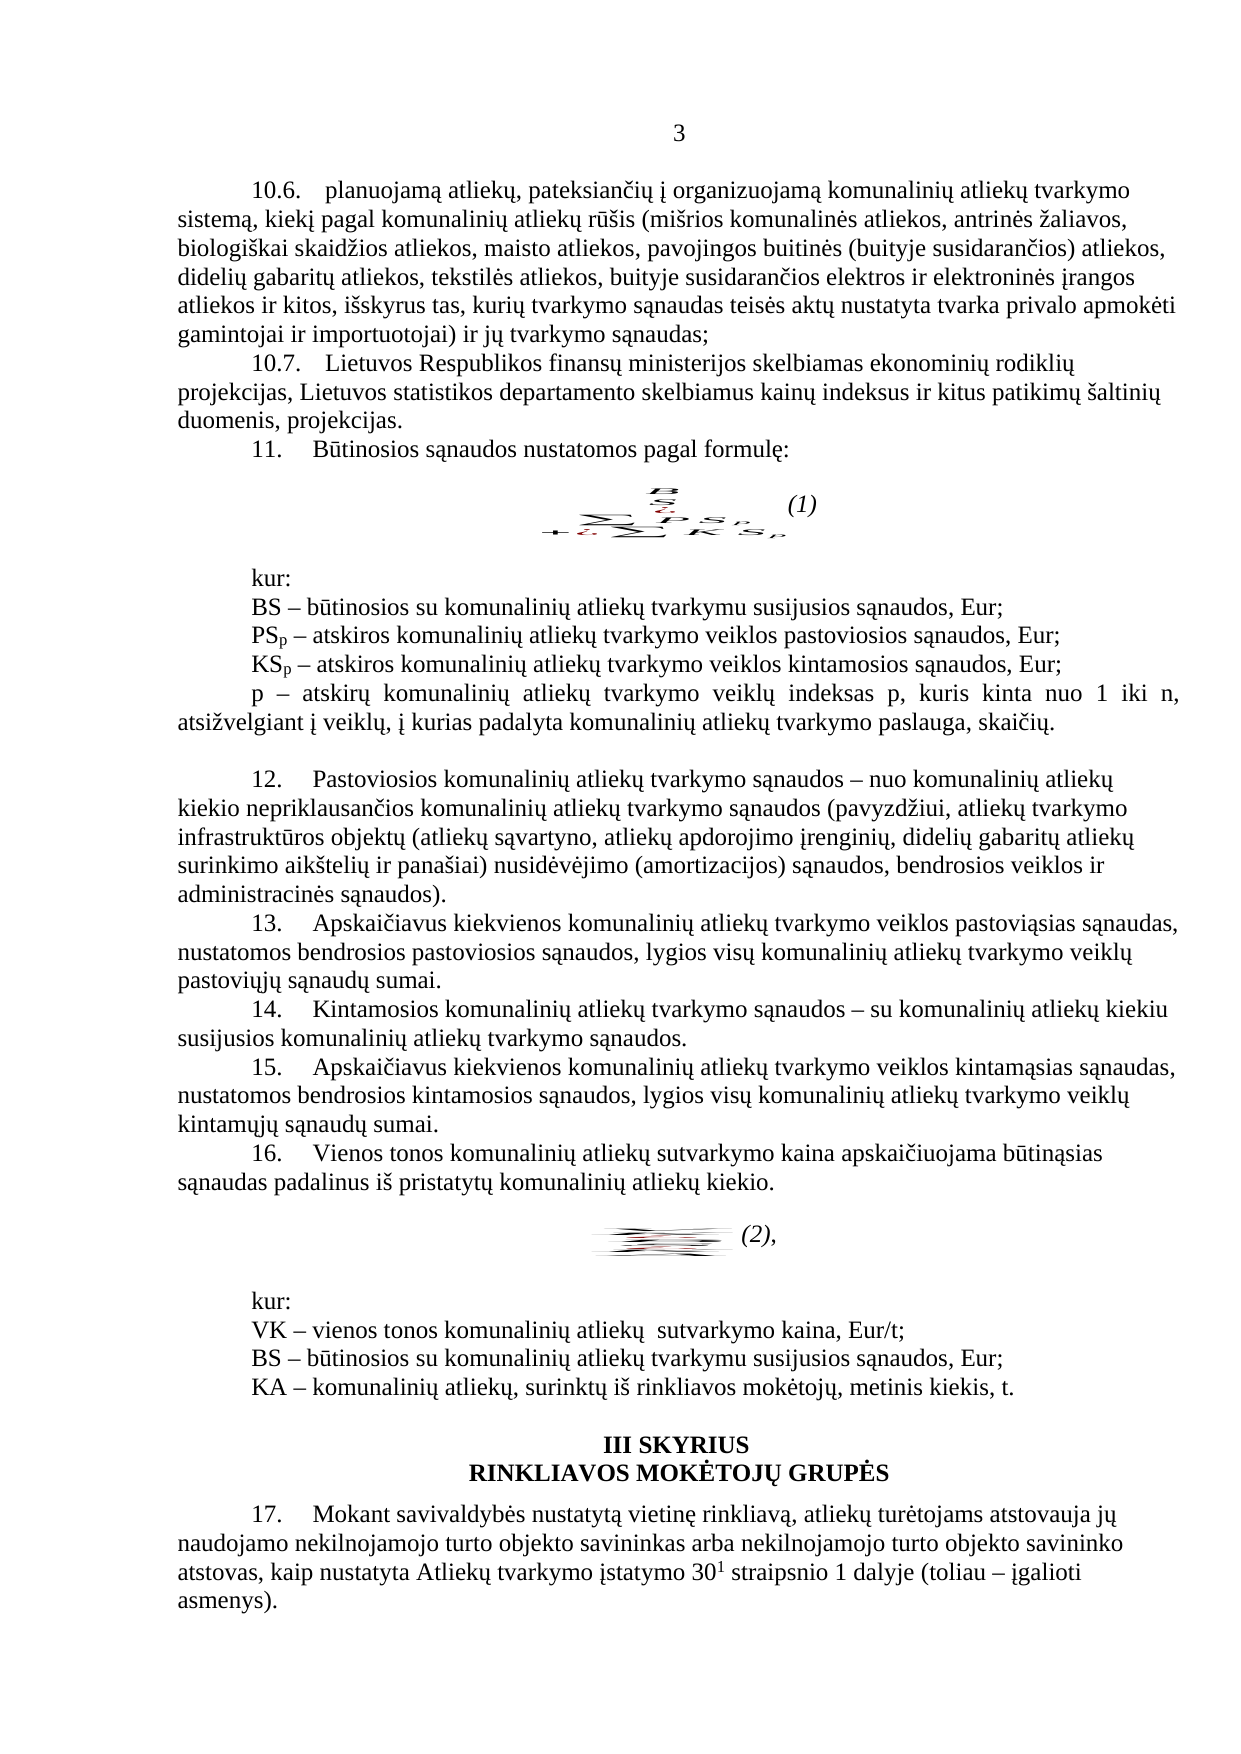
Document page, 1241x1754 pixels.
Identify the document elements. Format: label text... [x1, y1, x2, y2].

text III SKYRIUS [177, 1430, 1181, 1458]
text kur: [177, 1286, 1181, 1315]
text 10.7. Lietuvos Respublikos finansų ministerijos skelbiamas ekonominių rodiklių projekcijas, Lietuvos statistikos departamento skelbiamus kainų indeksus ir kitus patikimų šaltinių duomenis, projekcijas. [177, 348, 1181, 434]
text 13. Apskaičiavus kiekvienos komunalinių atliekų tvarkymo veiklos pastoviąsias sąnaudas, nustatomos bendrosios pastoviosios sąnaudos, lygios visų komunalinių atliekų tvarkymo veiklų pastoviųjų sąnaudų sumai. [177, 908, 1181, 994]
text KA – komunalinių atliekų, surinktų iš rinkliavos mokėtojų, metinis kiekis, t. [177, 1372, 1181, 1401]
text PSp – atskiros komunalinių atliekų tvarkymo veiklos pastoviosios sąnaudos, Eur; [177, 620, 1181, 649]
text (1) [177, 487, 1181, 539]
text BS – būtinosios su komunalinių atliekų tvarkymu susijusios sąnaudos, Eur; [177, 592, 1181, 620]
text 14. Kintamosios komunalinių atliekų tvarkymo sąnaudos – su komunalinių atliekų kiekiu susijusios komunalinių atliekų tvarkymo sąnaudos. [177, 994, 1181, 1052]
text VK – vienos tonos komunalinių atliekų sutvarkymo kaina, Eur/t; [177, 1315, 1181, 1343]
text 17. Mokant savivaldybės nustatytą vietinę rinkliavą, atliekų turėtojams atstovauja jų naudojamo nekilnojamojo turto objekto savininkas arba nekilnojamojo turto objekto savininko atstovas, kaip nustatyta Atliekų tvarkymo įstatymo 301 straipsnio 1 dalyje (toliau – įgalioti asmenys). [177, 1499, 1181, 1614]
text BS – būtinosios su komunalinių atliekų tvarkymu susijusios sąnaudos, Eur; [177, 1343, 1181, 1372]
text p – atskirų komunalinių atliekų tvarkymo veiklų indeksas p, kuris kinta nuo 1 iki n, atsižvelgiant į veiklų, į kurias padalyta komunalinių atliekų tvarkymo paslauga, skaičių. [177, 678, 1181, 735]
text 10.6. planuojamą atliekų, pateksiančių į organizuojamą komunalinių atliekų tvarkymo sistemą, kiekį pagal komunalinių atliekų rūšis (mišrios komunalinės atliekos, antrinės žaliavos, biologiškai skaidžios atliekos, maisto atliekos, pavojingos buitinės (buityje susidarančios) atliekos, didelių gabaritų atliekos, tekstilės atliekos, buityje susidarančios elektros ir elektroninės įrangos atliekos ir kitos, išskyrus tas, kurių tvarkymo sąnaudas teisės aktų nustatyta tvarka privalo apmokėti gamintojai ir importuotojai) ir jų tvarkymo sąnaudas; [177, 176, 1181, 348]
text RINKLIAVOS MOKĖTOJŲ GRUPĖS [177, 1458, 1181, 1487]
text 16. Vienos tonos komunalinių atliekų sutvarkymo kaina apskaičiuojama būtinąsias sąnaudas padalinus iš pristatytų komunalinių atliekų kiekio. [177, 1138, 1181, 1195]
text KSp – atskiros komunalinių atliekų tvarkymo veiklos kintamosios sąnaudos, Eur; [177, 649, 1181, 678]
text 11. Būtinosios sąnaudos nustatomos pagal formulę: [177, 434, 1181, 463]
text 12. Pastoviosios komunalinių atliekų tvarkymo sąnaudos – nuo komunalinių atliekų kiekio nepriklausančios komunalinių atliekų tvarkymo sąnaudos (pavyzdžiui, atliekų tvarkymo infrastruktūros objektų (atliekų sąvartyno, atliekų apdorojimo įrenginių, didelių gabaritų atliekų surinkimo aikštelių ir panašiai) nusidėvėjimo (amortizacijos) sąnaudos, bendrosios veiklos ir administracinės sąnaudos). [177, 764, 1181, 908]
text 15. Apskaičiavus kiekvienos komunalinių atliekų tvarkymo veiklos kintamąsias sąnaudas, nustatomos bendrosios kintamosios sąnaudos, lygios visų komunalinių atliekų tvarkymo veiklų kintamųjų sąnaudų sumai. [177, 1052, 1181, 1138]
text (2), [177, 1219, 1181, 1258]
text kur: [177, 563, 1181, 592]
